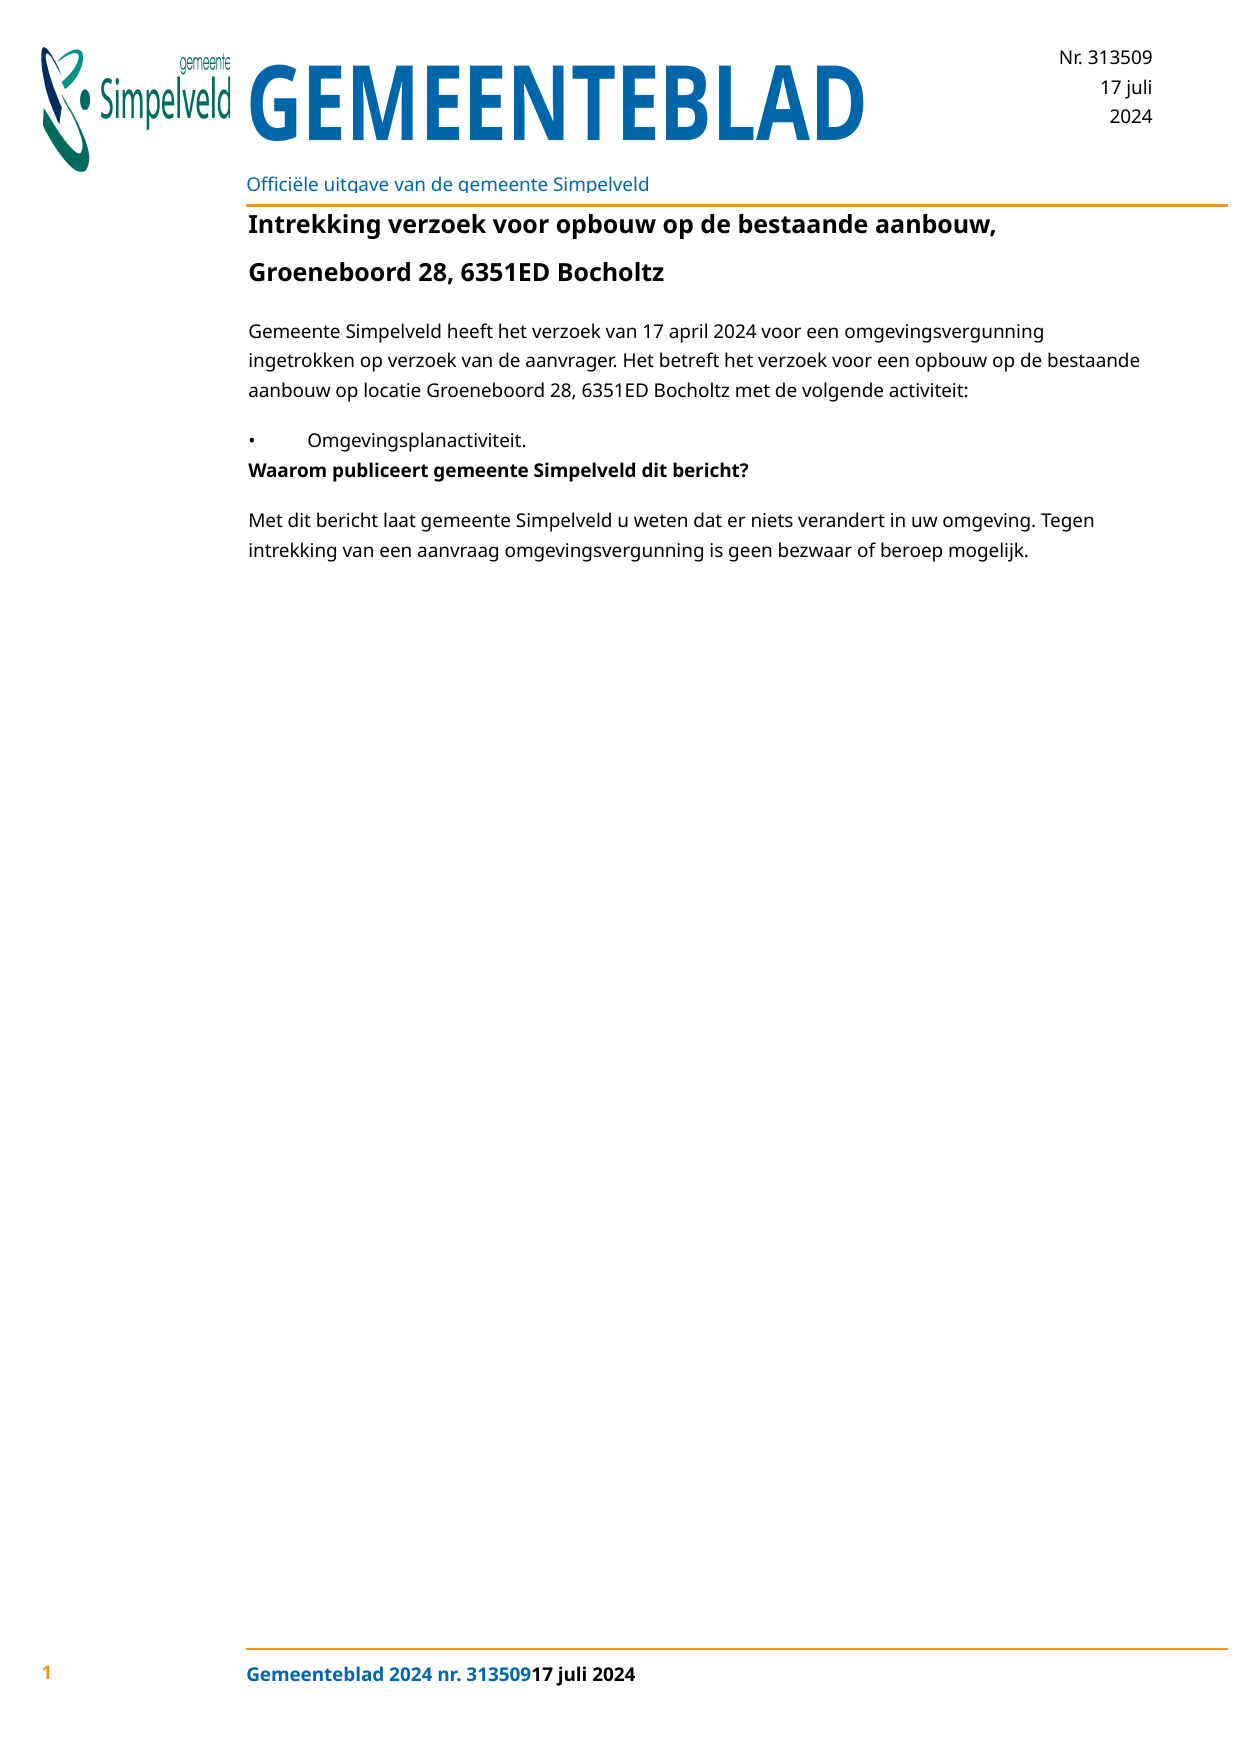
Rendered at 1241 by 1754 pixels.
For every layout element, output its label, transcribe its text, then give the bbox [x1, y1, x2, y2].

text Met dit bericht laat gemeente Simpelveld u weten dat er niets verandert in uw omgeving. Tegen intrekking van een aanvraag omgevingsvergunning is geen bezwaar of beroep mogelijk. [248, 507, 1152, 563]
text Intrekking verzoek voor opbouw op de bestaande aanbouw, Groeneboord 28, 6351ED Bocholtz [248, 207, 1152, 288]
list Omgevingsplanactiviteit. [248, 427, 1152, 453]
text Gemeente Simpelveld heeft het verzoek van 17 april 2024 voor een omgevingsvergunning ingetrokken op verzoek van de aanvrager. Het betreft het verzoek voor een opbouw op de bestaande aanbouw op locatie Groeneboord 28, 6351ED Bocholtz met de volgende activiteit: [248, 318, 1152, 403]
text Waarom publiceert gemeente Simpelveld dit bericht? [248, 457, 1152, 483]
picture [41, 47, 231, 172]
